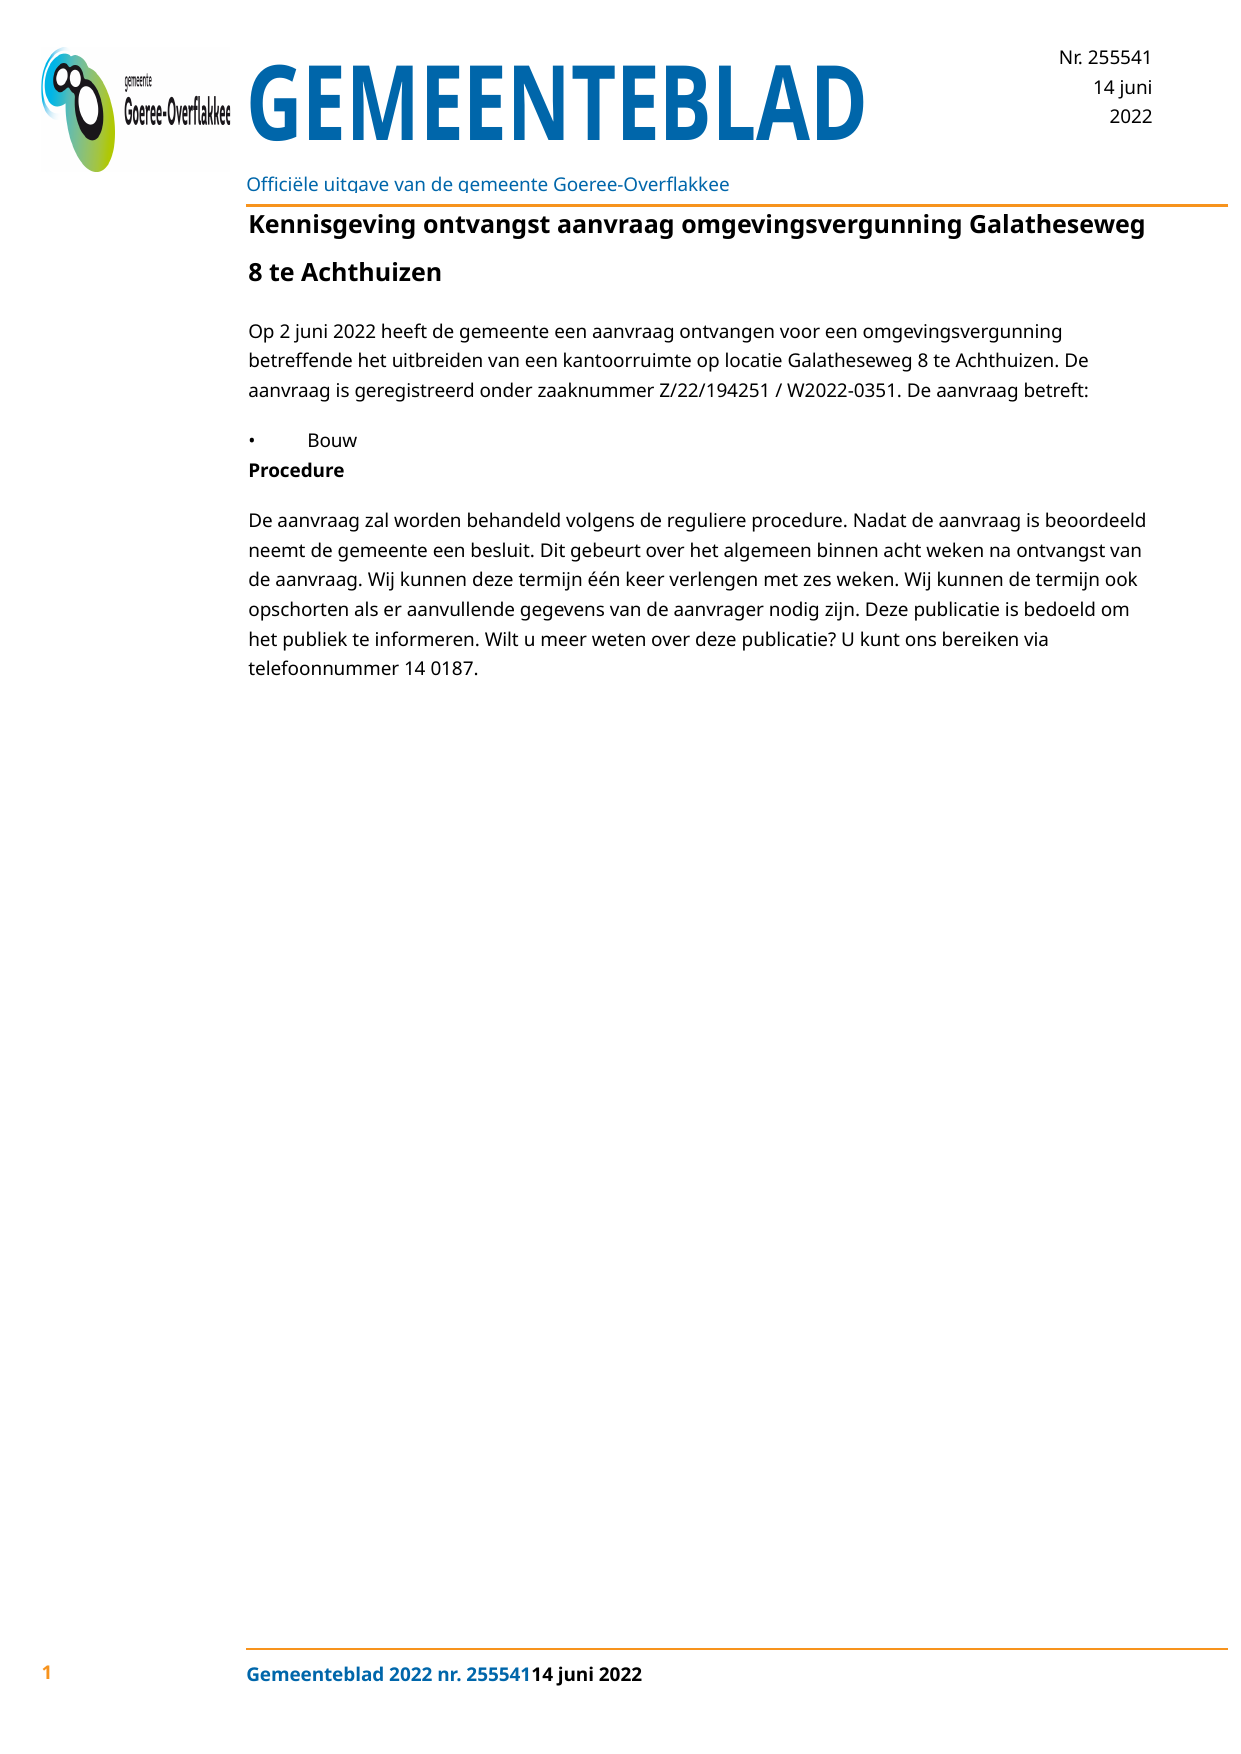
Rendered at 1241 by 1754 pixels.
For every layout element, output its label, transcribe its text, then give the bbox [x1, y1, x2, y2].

text De aanvraag zal worden behandeld volgens de reguliere procedure. Nadat de aanvraag is beoordeeld neemt de gemeente een besluit. Dit gebeurt over het algemeen binnen acht weken na ontvangst van de aanvraag. Wij kunnen deze termijn één keer verlengen met zes weken. Wij kunnen de termijn ook opschorten als er aanvullende gegevens van de aanvrager nodig zijn. Deze publicatie is bedoeld om het publiek te informeren. Wilt u meer weten over deze publicatie? U kunt ons bereiken via telefoonnummer 14 0187. [248, 507, 1152, 681]
list Bouw [248, 427, 1152, 453]
text Op 2 juni 2022 heeft de gemeente een aanvraag ontvangen voor een omgevingsvergunning betreffende het uitbreiden van een kantoorruimte op locatie Galatheseweg 8 te Achthuizen. De aanvraag is geregistreerd onder zaaknummer Z/22/194251 / W2022-0351. De aanvraag betreft: [248, 318, 1152, 403]
text Procedure [248, 457, 1152, 483]
picture [41, 47, 231, 172]
text Kennisgeving ontvangst aanvraag omgevingsvergunning Galatheseweg 8 te Achthuizen [248, 207, 1152, 288]
